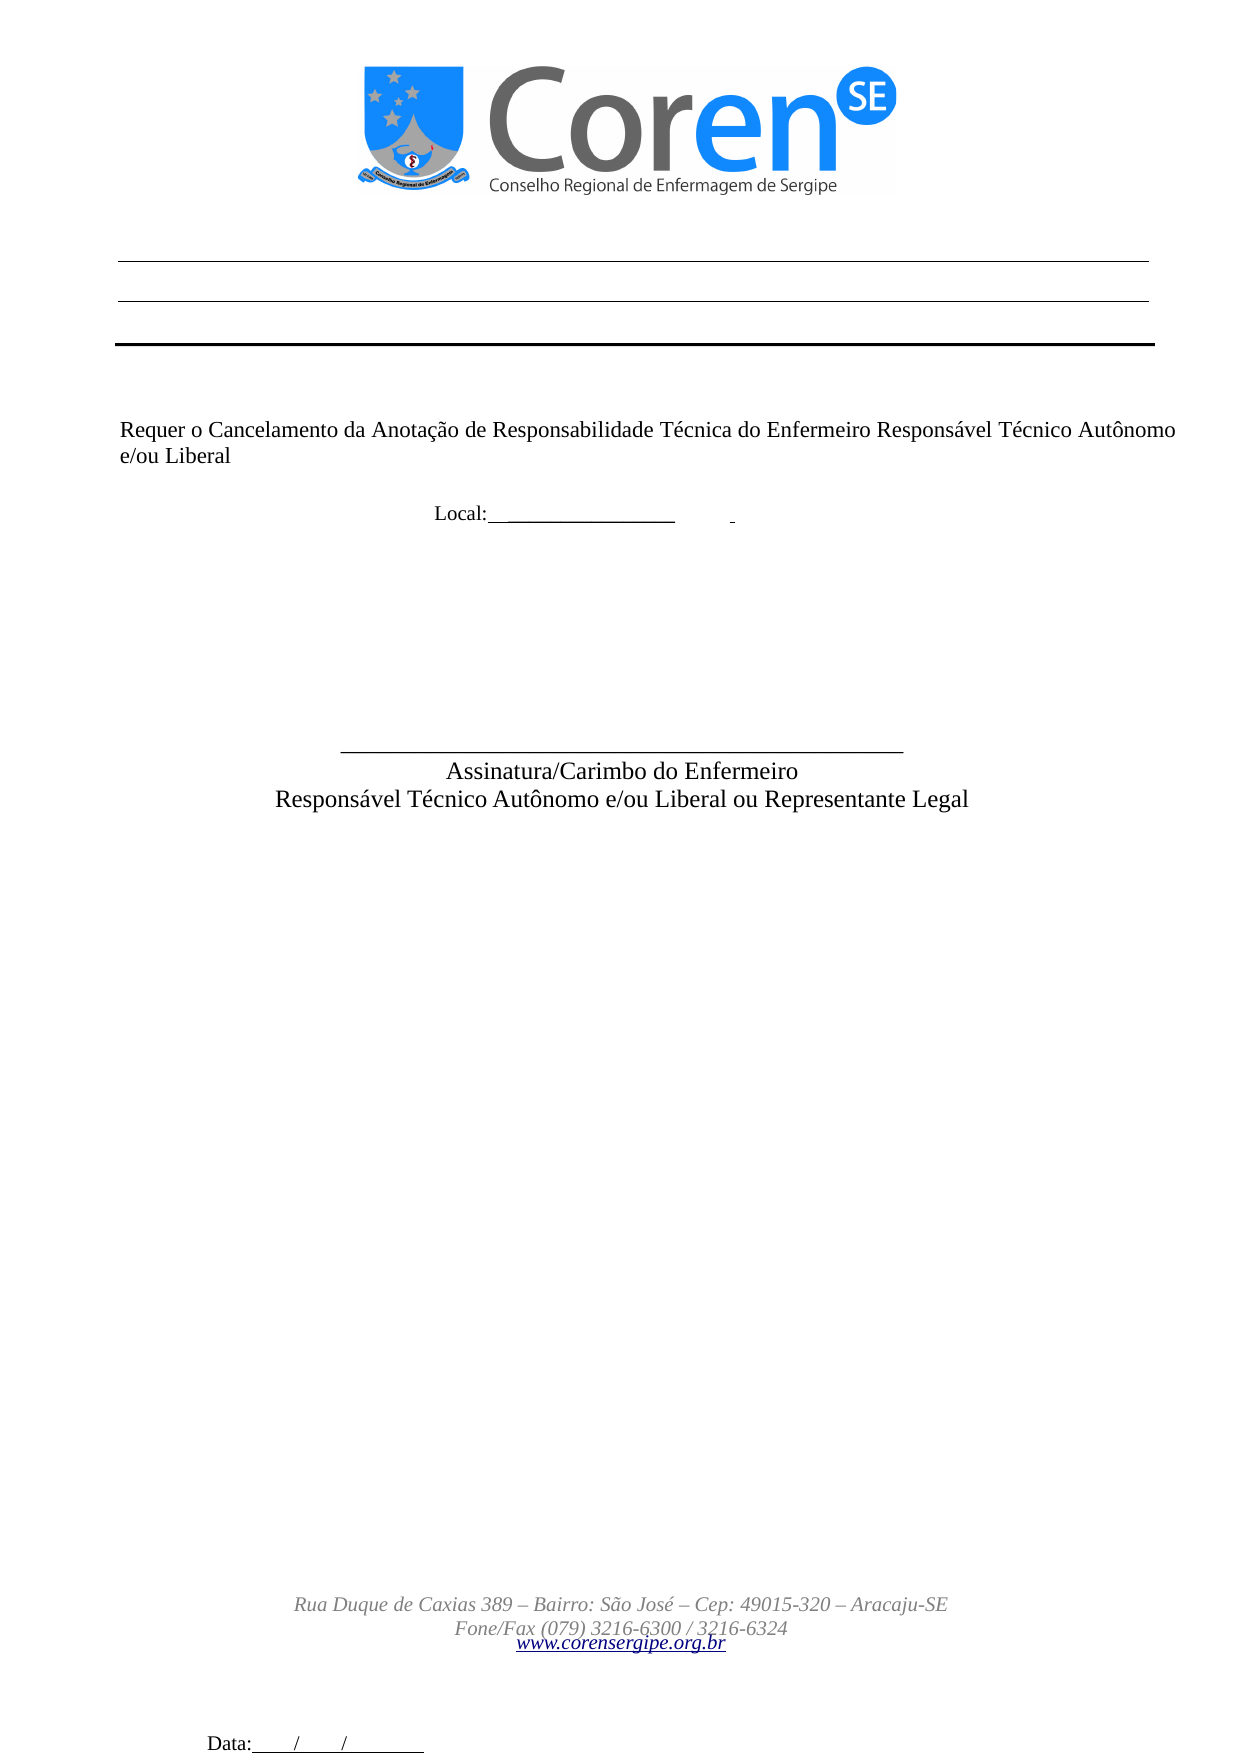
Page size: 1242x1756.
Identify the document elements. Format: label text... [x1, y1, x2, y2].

picture [357, 66, 897, 195]
text Local: ________________ [60, 497, 1183, 526]
text _____________________________________________ [60, 727, 1183, 756]
text Assinatura/Carimbo do Enfermeiro [60, 756, 1183, 784]
text Data: / / [207, 1732, 424, 1755]
text Responsável Técnico Autônomo e/ou Liberal ou Representante Legal [60, 784, 1183, 813]
text Requer o Cancelamento da Anotação de Responsabilidade Técnica do Enfermeiro Responsável Técnico Autônomo e/ou Liberal [119, 416, 1183, 469]
